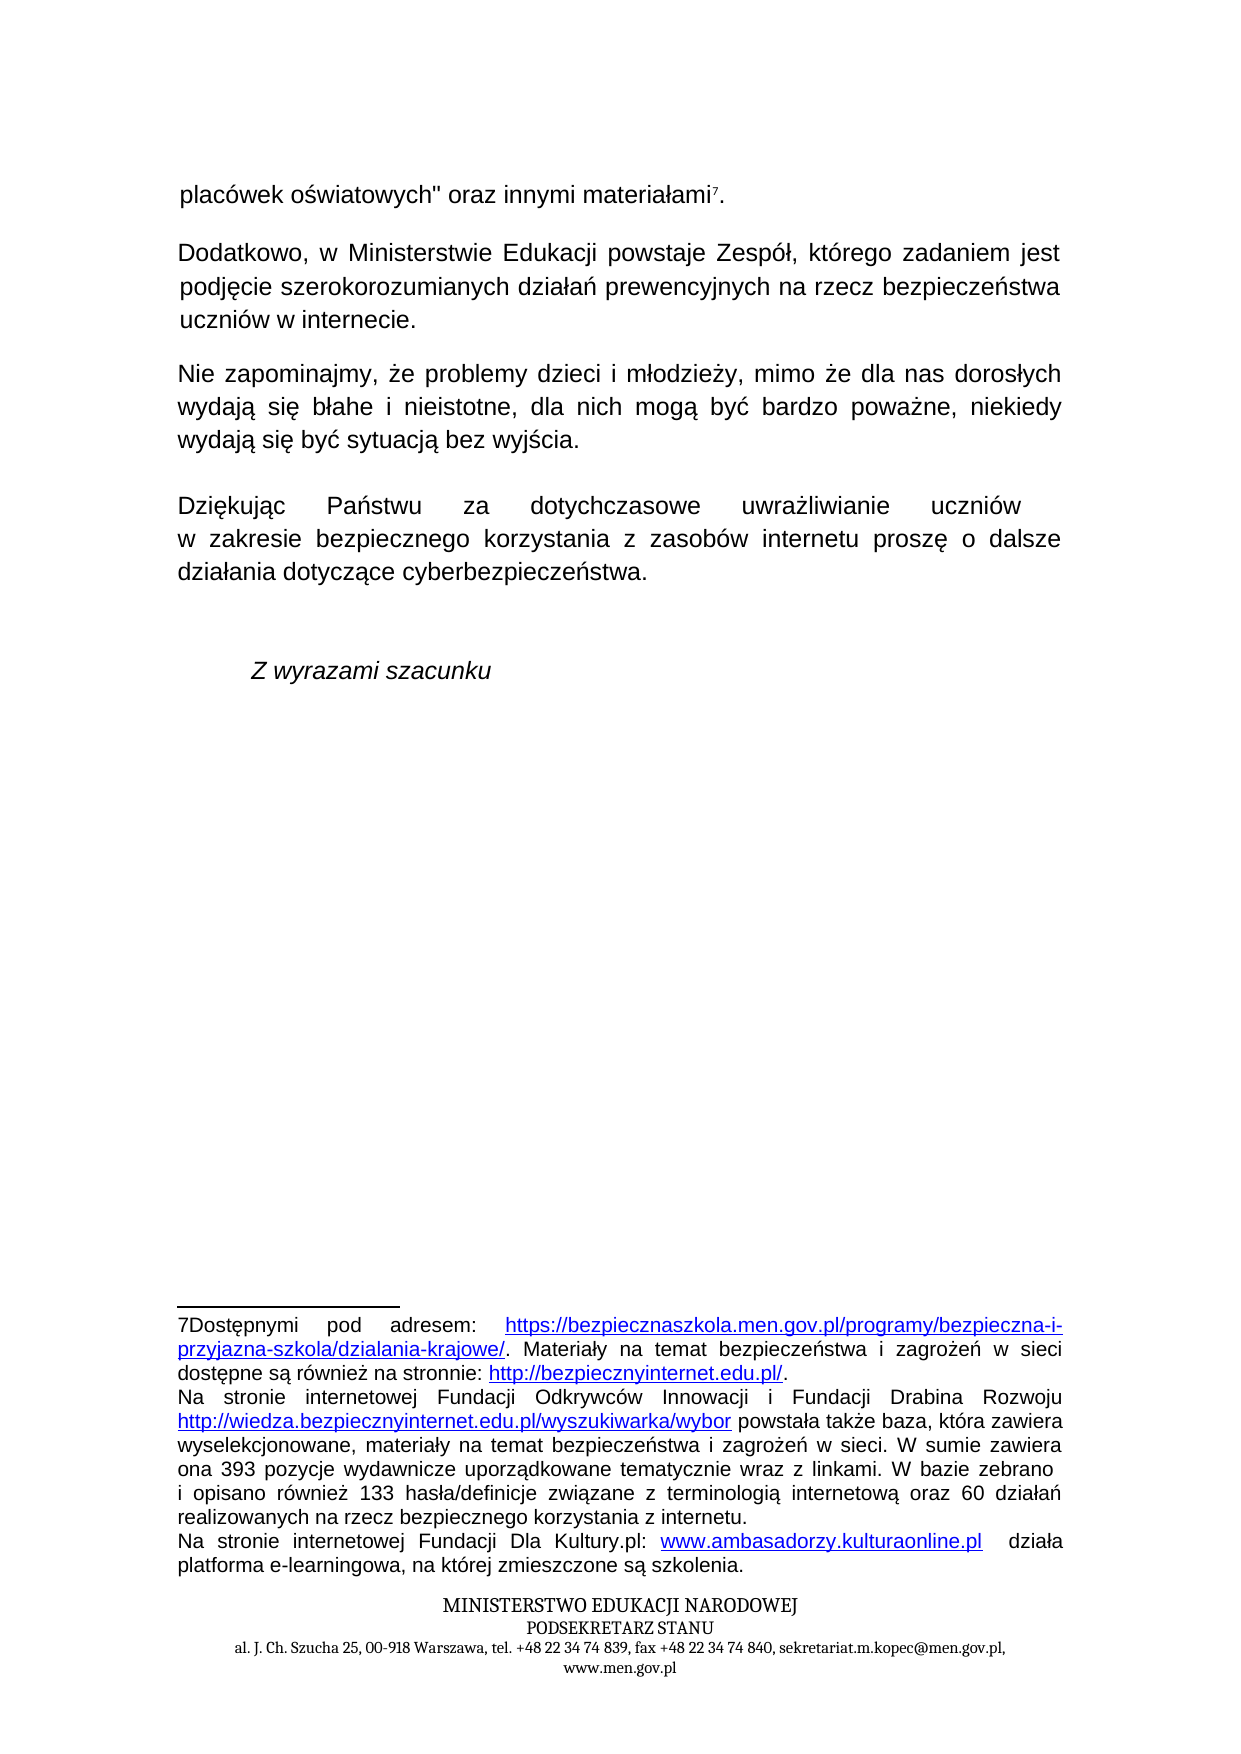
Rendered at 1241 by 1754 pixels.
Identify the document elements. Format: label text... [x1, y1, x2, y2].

text Z wyrazami szacunku [177, 656, 1063, 685]
text Nie zapominajmy, że problemy dzieci i młodzieży, mimo że dla nas dorosłych wydają się błahe i nieistotne, dla nich mogą być bardzo poważne, niekiedy wydają się być sytuacją bez wyjścia. [177, 359, 1063, 454]
text Dodatkowo, w Ministerstwie Edukacji powstaje Zespół, którego zadaniem jest podjęcie szerokorozumianych działań prewencyjnych na rzecz bezpieczeństwa uczniów w internecie. [177, 234, 1061, 335]
text Dziękując Państwu za dotychczasowe uwrażliwianie uczniów w zakresie bezpiecznego korzystania z zasobów internetu proszę o dalsze działania dotyczące cyberbezpieczeństwa. [177, 491, 1063, 586]
text Na stronie internetowej Fundacji Dla Kultury.pl: www.ambasadorzy.kulturaonline.pl działa platforma e-learningowa, na której zmieszczone są szkolenia. [177, 1529, 1063, 1577]
text placówek oświatowych" oraz innymi materiałami. [177, 177, 1061, 211]
text Na stronie internetowej Fundacji Odkrywców Innowacji i Fundacji Drabina Rozwoju http://wiedza.bezpiecznyinternet.edu.pl/wyszukiwarka/wybor powstała także baza, która zawiera wyselekcjonowane, materiały na temat bezpieczeństwa i zagrożeń w sieci. W sumie zawiera ona 393 pozycje wydawnicze uporządkowane tematycznie wraz z linkami. W bazie zebrano i opisano również 133 hasła/definicje związane z terminologią internetową oraz 60 działań realizowanych na rzecz bezpiecznego korzystania z internetu. [177, 1385, 1063, 1529]
text Dostępnymi pod adresem: https://bezpiecznaszkola.men.gov.pl/programy/bezpieczna-i-przyjazna-szkola/dzialania-krajowe/. Materiały na temat bezpieczeństwa i zagrożeń w sieci dostępne są również na stronnie: http://bezpiecznyinternet.edu.pl/. [177, 1313, 1063, 1385]
